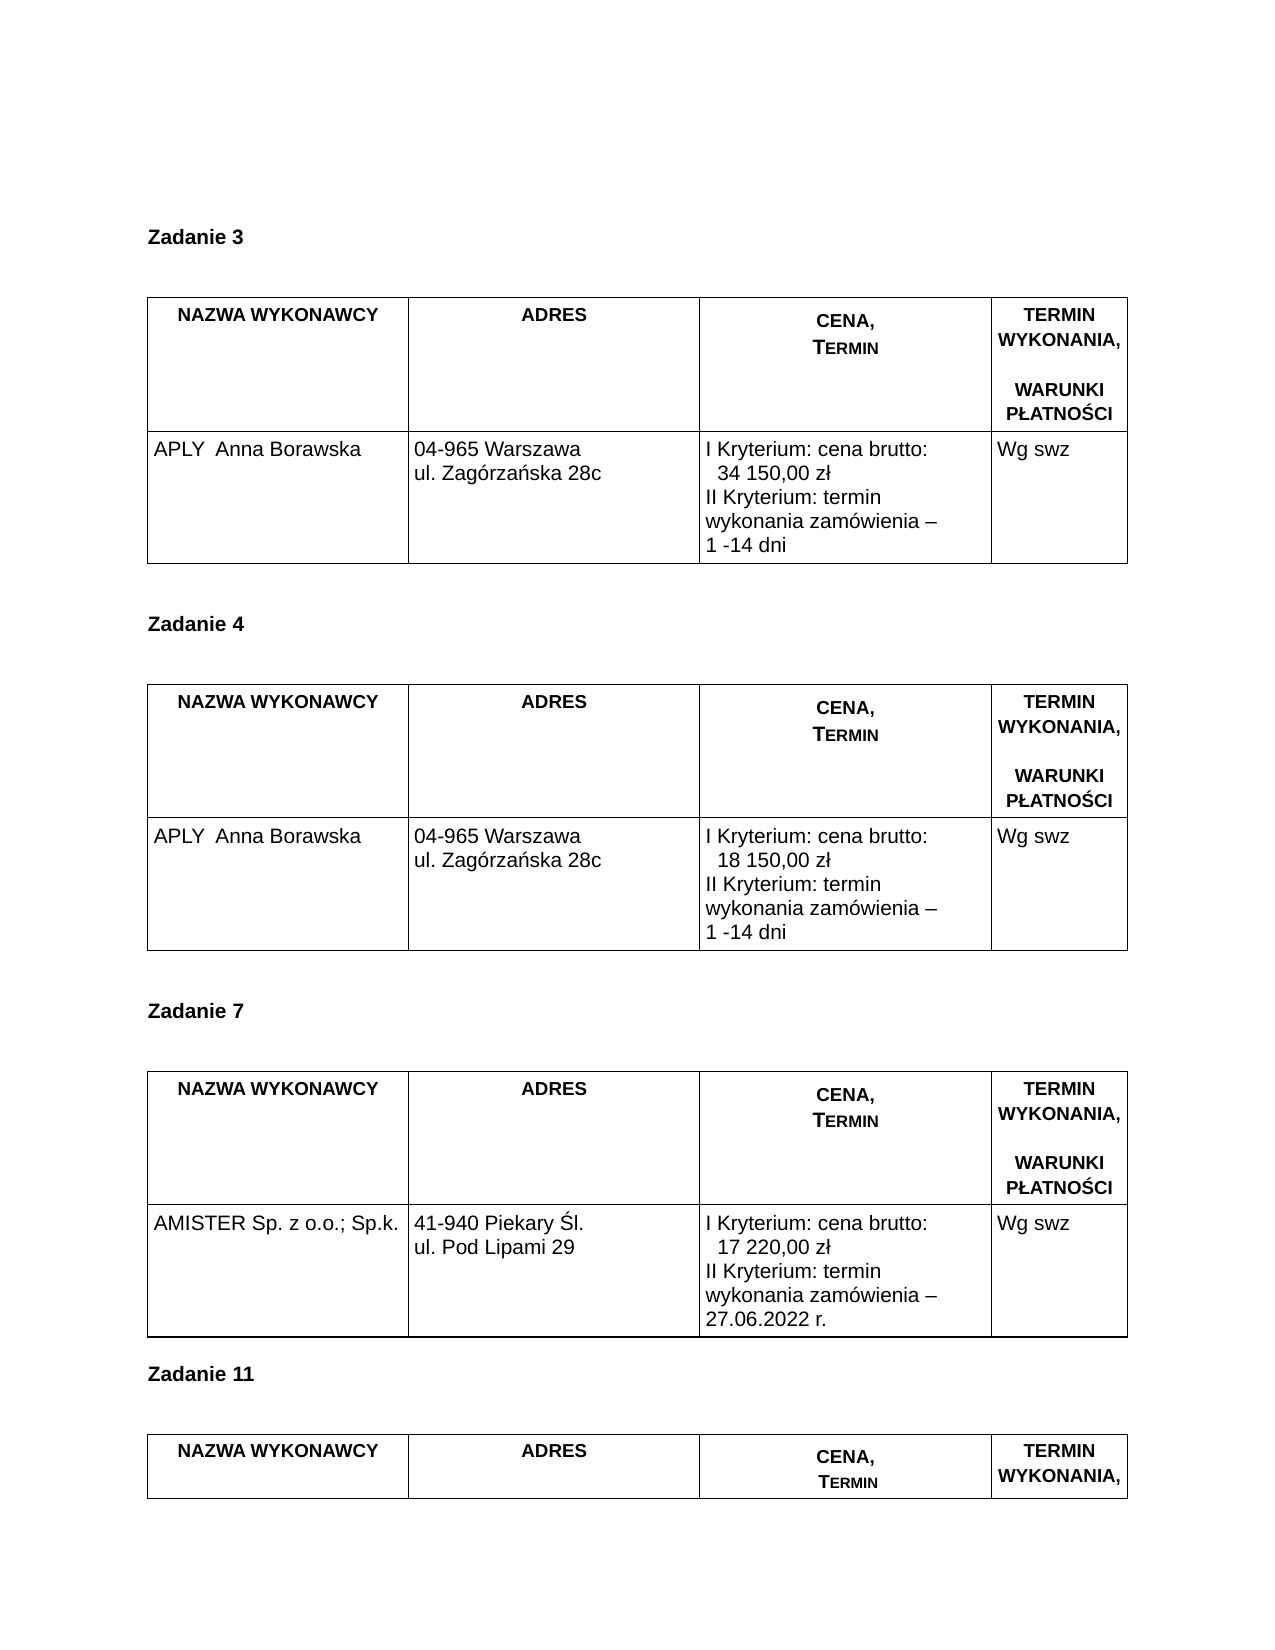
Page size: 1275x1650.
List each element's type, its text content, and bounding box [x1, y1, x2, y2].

table_cell I Kryterium: cena brutto: 17 220,00 zł II Kryterium: termin wykonania zamówienia – 27.06.2022 r. [700, 1205, 991, 1336]
table_cell Wg swz [992, 432, 1127, 563]
table_header CENA, Termin [700, 685, 991, 817]
table_cell 04-965 Warszawa ul. Zagórzańska 28c [409, 432, 699, 563]
text Zadanie 4 [148, 612, 1127, 636]
text Zadanie 3 [148, 225, 1127, 249]
table_cell APLY Anna Borawska [148, 818, 408, 949]
table_header ADRES [409, 685, 699, 817]
table_header TERMIN WYKONANIA, WARUNKI PŁATNOŚCI [992, 298, 1127, 431]
table_cell 04-965 Warszawa ul. Zagórzańska 28c [409, 818, 699, 949]
table_cell I Kryterium: cena brutto: 34 150,00 zł II Kryterium: termin wykonania zamówienia – 1 -14 dni [700, 432, 991, 563]
table_header ADRES [409, 298, 699, 431]
table_header ADRES [409, 1072, 699, 1204]
table_cell AMISTER Sp. z o.o.; Sp.k. [148, 1205, 408, 1336]
table_header TERMIN WYKONANIA, WARUNKI PŁATNOŚCI [992, 685, 1127, 817]
table_header CENA, Termin [700, 298, 991, 431]
table_header ADRES [409, 1435, 699, 1498]
table_header TERMIN WYKONANIA, WARUNKI PŁATNOŚCI [992, 1072, 1127, 1204]
table_header NAZWA WYKONAWCY [148, 298, 408, 431]
table_header NAZWA WYKONAWCY [148, 685, 408, 817]
table_cell Wg swz [992, 818, 1127, 949]
table_header CENA, Termin [700, 1072, 991, 1204]
table_cell 41-940 Piekary Śl. ul. Pod Lipami 29 [409, 1205, 699, 1336]
table_header TERMIN WYKONANIA, [992, 1435, 1127, 1498]
table_header NAZWA WYKONAWCY [148, 1435, 408, 1498]
table_header CENA, Termin [700, 1435, 991, 1498]
table_cell I Kryterium: cena brutto: 18 150,00 zł II Kryterium: termin wykonania zamówienia – 1 -14 dni [700, 818, 991, 949]
table_cell APLY Anna Borawska [148, 432, 408, 563]
text Zadanie 11 [148, 1361, 1127, 1385]
text Zadanie 7 [148, 999, 1127, 1023]
table_cell Wg swz [992, 1205, 1127, 1336]
table_header NAZWA WYKONAWCY [148, 1072, 408, 1204]
